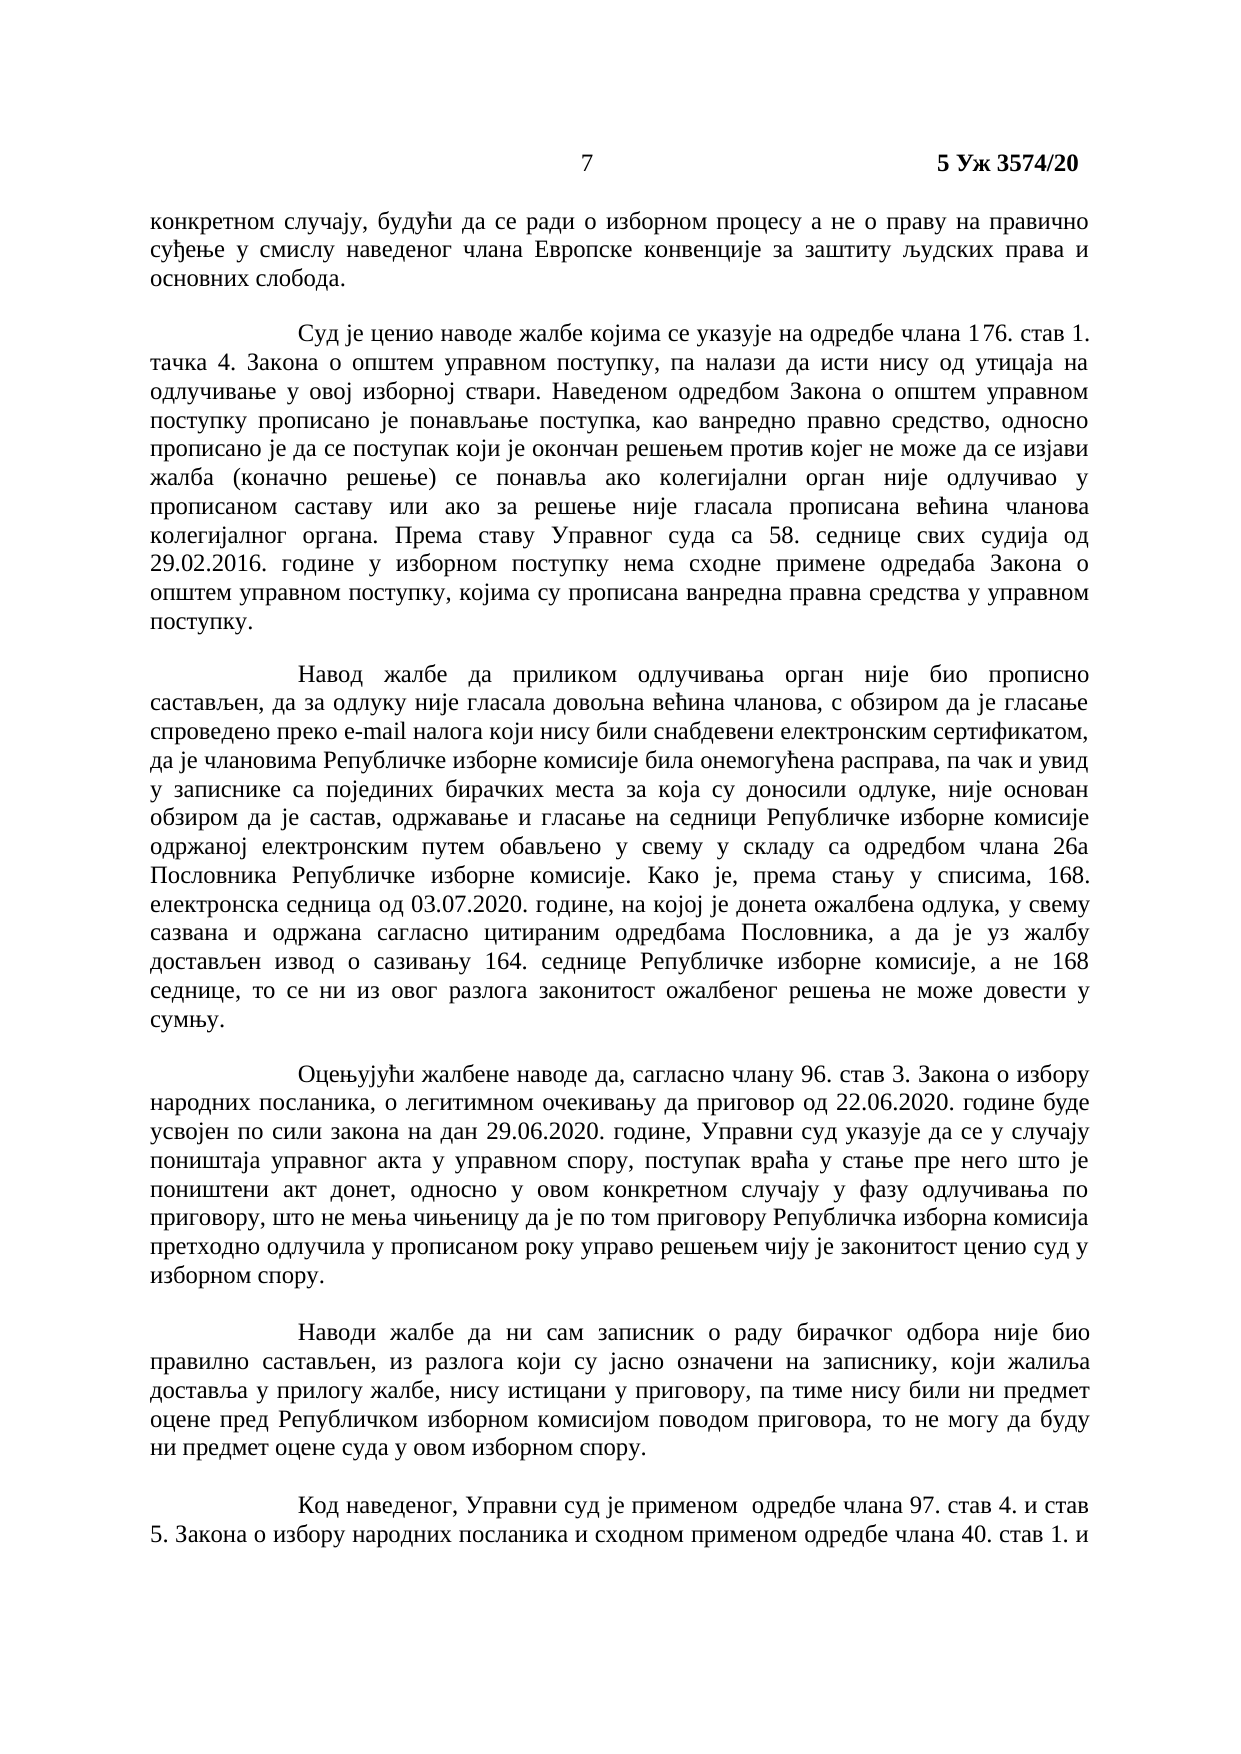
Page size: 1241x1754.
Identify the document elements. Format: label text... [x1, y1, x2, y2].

text Оцењујући жалбене наводе да, сагласно члану 96. став 3. Закона о избору народних посланика, о легитимном очекивању да приговор од 22.06.2020. године буде усвојен по сили закона на дан 29.06.2020. године, Управни суд указује да се у случају поништаја управног акта у управном спору, поступак враћа у стање пре него што је поништени акт донет, односно у овом конкретном случају у фазу одлучивања по приговору, што не мења чињеницу да је по том приговору Републичка изборна комисија претходно одлучила у прописаном року управо решењем чију је законитост ценио суд у изборном спору. [150, 1059, 1090, 1289]
text Суд је ценио наводе жалбе којима се указује на одредбе члана 176. став 1. тачка 4. Закона о општем управном поступку, па налази да исти нису од утицаја на одлучивање у овој изборној ствари. Наведеном одредбом Закона о општем управном поступку прописано је понављање поступка, као ванредно правно средство, односно прописано је да се поступак који је окончан решењем против којег не може да се изјави жалба (коначно решење) се понавља ако колегијални орган није одлучивао у прописаном саставу или ако за решење није гласала прописана већина чланова колегијалног органа. Према ставу Управног суда са 58. седнице свих судија од 29.02.2016. године у изборном поступку нема сходне примене одредаба Закона о општем управном поступку, којима су прописана ванредна правна средства у управном поступку. [150, 318, 1090, 635]
text Наводи жалбе да ни сам записник о раду бирачког одбора није био правилно састављен, из разлога који су јасно означени на записнику, који жалиља доставља у прилогу жалбе, нису истицани у приговору, па тиме нису били ни предмет оцене пред Републичком изборном комисијом поводом приговора, то не могу да буду ни предмет оцене суда у овом изборном спору. [150, 1317, 1090, 1461]
text конкретном случају, будући да се ради о изборном процесу а не о праву на правично суђење у смислу наведеног члана Европске конвенције за заштиту људских права и основних слобода. [150, 206, 1090, 292]
text Навод жалбе да приликом одлучивања орган није био прописно састављен, да за одлуку није гласала довољна већина чланова, с обзиром да је гласање спроведено преко e-mail налога који нису били снабдевени електронским сертификатом, да је члановима Републичке изборне комисије била онемогућена расправа, па чак и увид у записнике са појединих бирачких места за која су доносили одлуке, није основан обзиром да је састав, одржавање и гласање на седници Републичке изборне комисије одржаној електронским путем обављено у свему у складу са одредбом члана 26а Пословника Републичке изборне комисије. Како је, према стању у списима, 168. електронска седница од 03.07.2020. године, на којој је донета ожалбена одлука, у свему сазвана и одржана сагласно цитираним одредбама Пословника, а да је уз жалбу достављен извод о сазивању 164. седнице Републичке изборне комисије, а не 168 седнице, то се ни из овог разлога законитост ожалбеног решења не може довести у сумњу. [150, 659, 1090, 1032]
text Код наведеног, Управни суд је применом одредбе члана 97. став 4. и став 5. Закона о избору народних посланика и сходном применом одредбе члана 40. став 1. и [150, 1490, 1090, 1547]
